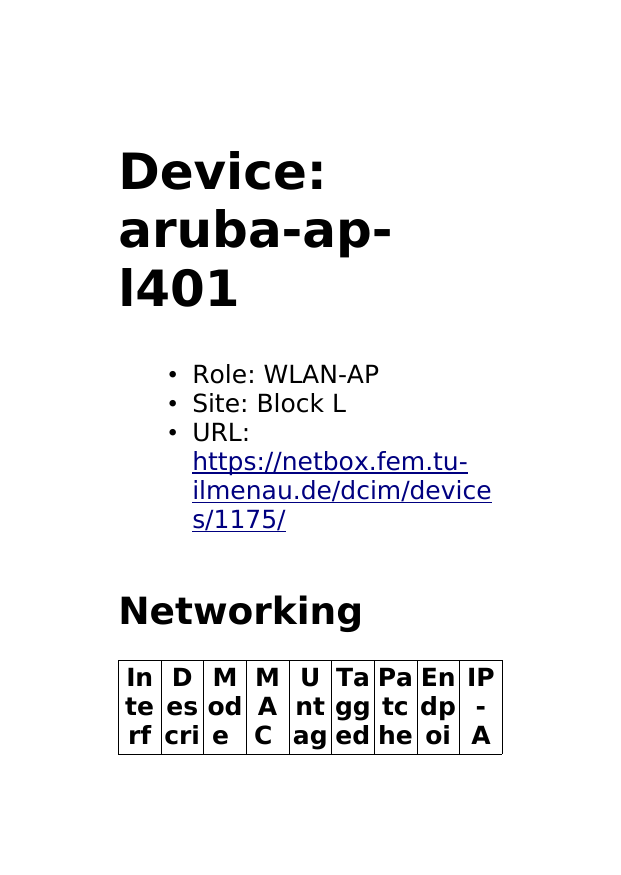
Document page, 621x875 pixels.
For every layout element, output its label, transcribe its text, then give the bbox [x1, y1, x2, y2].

table_header Untag [290, 661, 331, 754]
table_header Mode [204, 661, 246, 754]
table_header Interf [119, 661, 161, 754]
list Site: Block L [177, 389, 502, 418]
table_header Descri [162, 661, 203, 754]
table_header IP-A [460, 661, 502, 754]
table_header Endpoi [418, 661, 459, 754]
subtitle Networking [118, 589, 502, 633]
list URL: https://netbox.fem.tu-ilmenau.de/dcim/devices/1175/ [177, 418, 502, 535]
list Role: WLAN-AP [177, 360, 502, 389]
table_header Tagged [332, 661, 374, 754]
table_header Patche [375, 661, 417, 754]
table_header MAC [247, 661, 289, 754]
subtitle Device: aruba-ap-l401 [118, 143, 502, 318]
